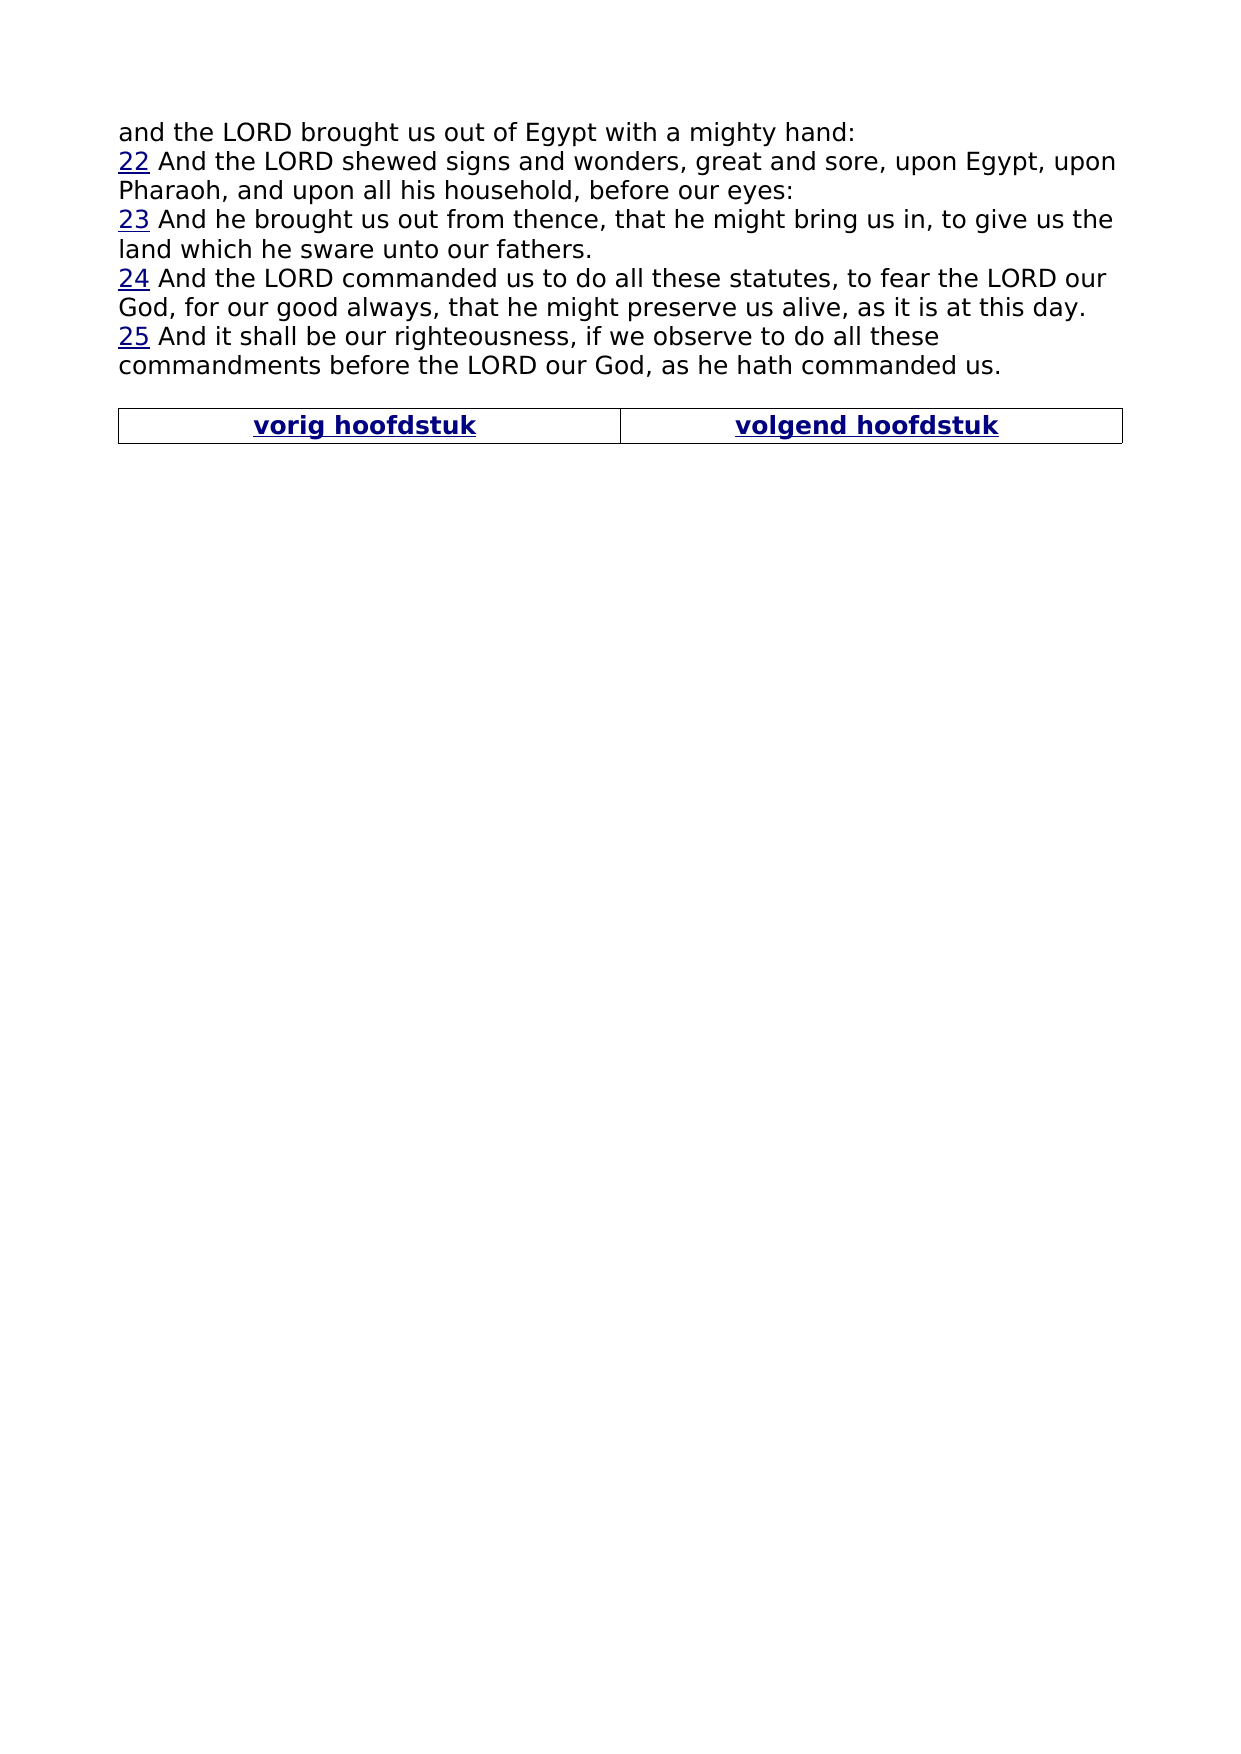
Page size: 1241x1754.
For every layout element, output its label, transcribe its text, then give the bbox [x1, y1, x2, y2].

table_header volgend hoofdstuk [621, 409, 1122, 443]
table_header vorig hoofdstuk [119, 409, 620, 443]
text and the LORD brought us out of Egypt with a mighty hand: 22 And the LORD shewed signs and wonders, great and sore, upon Egypt, upon Pharaoh, and upon all his household, before our eyes: 23 And he brought us out from thence, that he might bring us in, to give us the land which he sware unto our fathers. 24 And the LORD commanded us to do all these statutes, to fear the LORD our God, for our good always, that he might preserve us alive, as it is at this day. 25 And it shall be our righteousness, if we observe to do all these commandments before the LORD our God, as he hath commanded us. [118, 118, 1122, 381]
